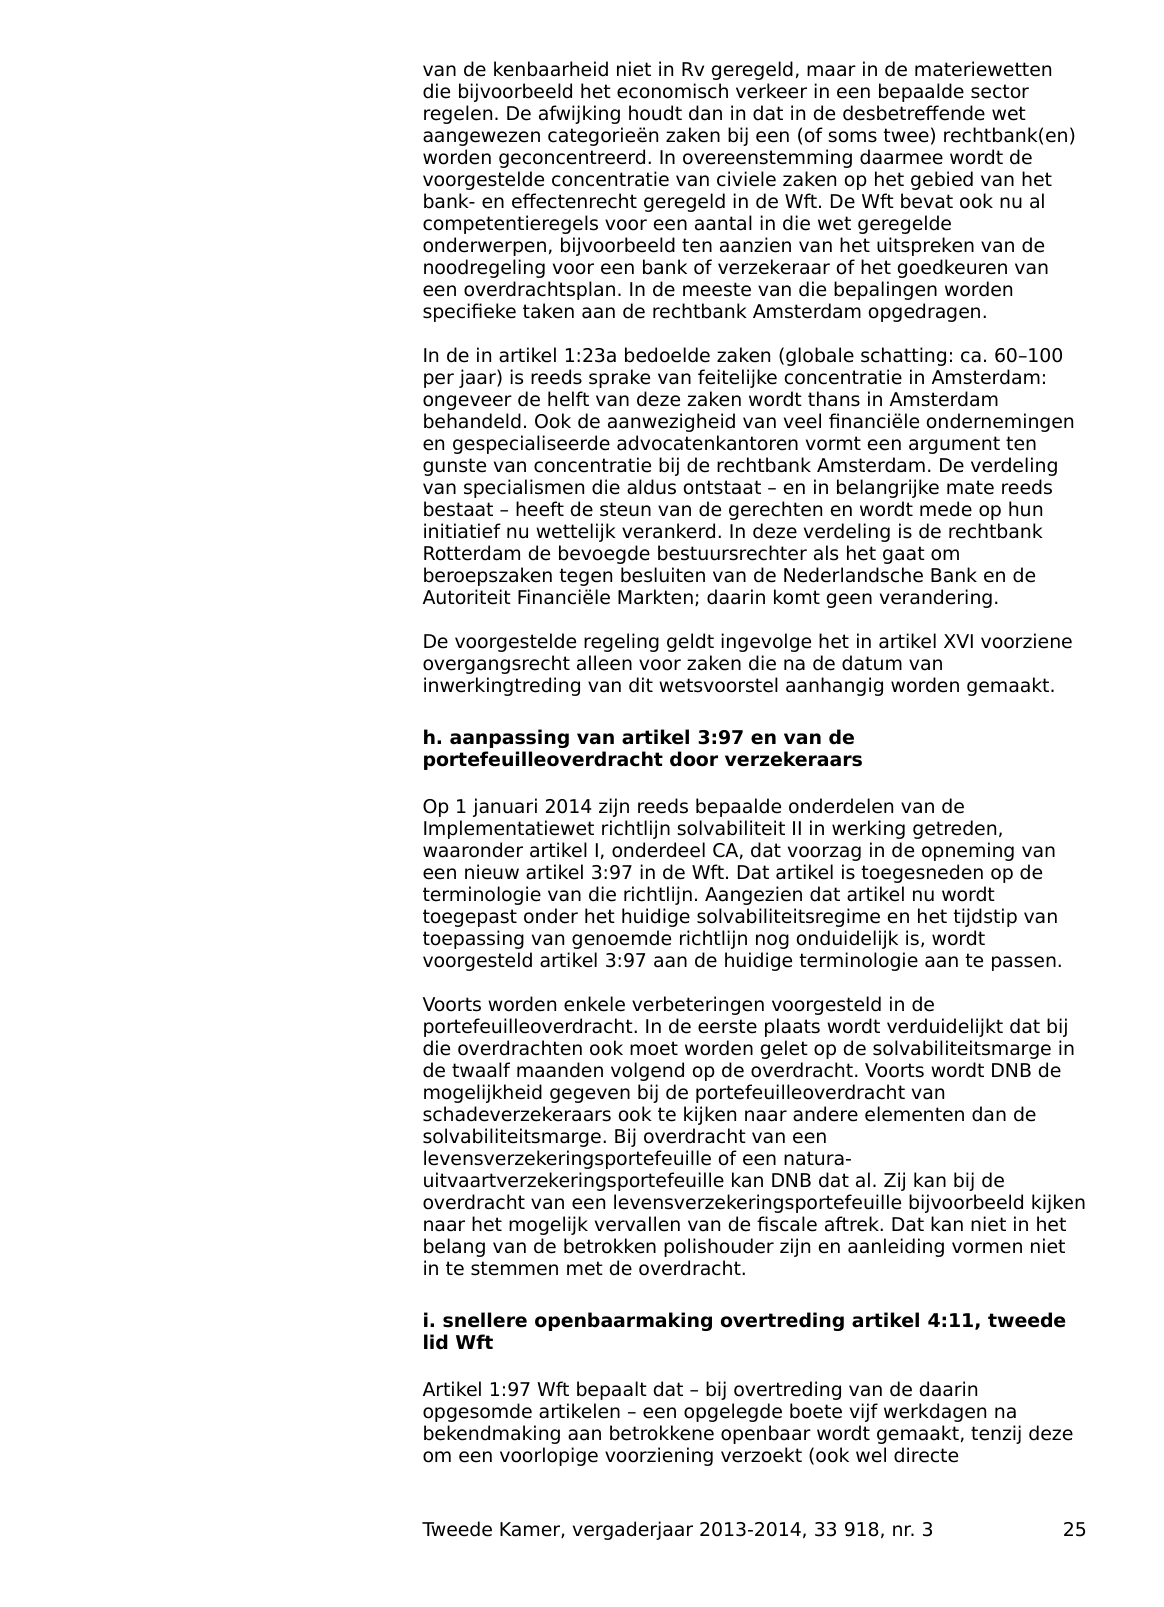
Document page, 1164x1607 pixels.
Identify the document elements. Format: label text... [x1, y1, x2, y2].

subtitle i. snellere openbaarmaking overtreding artikel 4:11, tweede lid Wft [422, 1309, 1087, 1353]
text Voorts worden enkele verbeteringen voorgesteld in de portefeuilleoverdracht. In de eerste plaats wordt verduidelijkt dat bij die overdrachten ook moet worden gelet op de solvabiliteitsmarge in de twaalf maanden volgend op de overdracht. Voorts wordt DNB de mogelijkheid gegeven bij de portefeuilleoverdracht van schadeverzekeraars ook te kijken naar andere elementen dan de solvabiliteitsmarge. Bij overdracht van een levensverzekeringsportefeuille of een natura-uitvaartverzekeringsportefeuille kan DNB dat al. Zij kan bij de overdracht van een levensverzekeringsportefeuille bijvoorbeeld kijken naar het mogelijk vervallen van de fiscale aftrek. Dat kan niet in het belang van de betrokken polishouder zijn en aanleiding vormen niet in te stemmen met de overdracht. [422, 994, 1087, 1279]
text Artikel 1:97 Wft bepaalt dat – bij overtreding van de daarin opgesomde artikelen – een opgelegde boete vijf werkdagen na bekendmaking aan betrokkene openbaar wordt gemaakt, tenzij deze om een voorlopige voorziening verzoekt (ook wel directe [422, 1378, 1087, 1466]
text Op 1 januari 2014 zijn reeds bepaalde onderdelen van de Implementatiewet richtlijn solvabiliteit II in werking getreden, waaronder artikel I, onderdeel CA, dat voorzag in de opneming van een nieuw artikel 3:97 in de Wft. Dat artikel is toegesneden op de terminologie van die richtlijn. Aangezien dat artikel nu wordt toegepast onder het huidige solvabiliteitsregime en het tijdstip van toepassing van genoemde richtlijn nog onduidelijk is, wordt voorgesteld artikel 3:97 aan de huidige terminologie aan te passen. [422, 796, 1087, 972]
text In de in artikel 1:23a bedoelde zaken (globale schatting: ca. 60–100 per jaar) is reeds sprake van feitelijke concentratie in Amsterdam: ongeveer de helft van deze zaken wordt thans in Amsterdam behandeld. Ook de aanwezigheid van veel financiële ondernemingen en gespecialiseerde advocatenkantoren vormt een argument ten gunste van concentratie bij de rechtbank Amsterdam. De verdeling van specialismen die aldus ontstaat – en in belangrijke mate reeds bestaat – heeft de steun van de gerechten en wordt mede op hun initiatief nu wettelijk verankerd. In deze verdeling is de rechtbank Rotterdam de bevoegde bestuursrechter als het gaat om beroepszaken tegen besluiten van de Nederlandsche Bank en de Autoriteit Financiële Markten; daarin komt geen verandering. [422, 345, 1087, 609]
text De voorgestelde regeling geldt ingevolge het in artikel XVI voorziene overgangsrecht alleen voor zaken die na de datum van inwerkingtreding van dit wetsvoorstel aanhangig worden gemaakt. [422, 631, 1087, 697]
text van de kenbaarheid niet in Rv geregeld, maar in de materiewetten die bijvoorbeeld het economisch verkeer in een bepaalde sector regelen. De afwijking houdt dan in dat in de desbetreffende wet aangewezen categorieën zaken bij een (of soms twee) rechtbank(en) worden geconcentreerd. In overeenstemming daarmee wordt de voorgestelde concentratie van civiele zaken op het gebied van het bank- en effectenrecht geregeld in de Wft. De Wft bevat ook nu al competentieregels voor een aantal in die wet geregelde onderwerpen, bijvoorbeeld ten aanzien van het uitspreken van de noodregeling voor een bank of verzekeraar of het goedkeuren van een overdrachtsplan. In de meeste van die bepalingen worden specifieke taken aan de rechtbank Amsterdam opgedragen. [422, 59, 1087, 323]
subtitle h. aanpassing van artikel 3:97 en van de portefeuilleoverdracht door verzekeraars [422, 727, 1087, 771]
